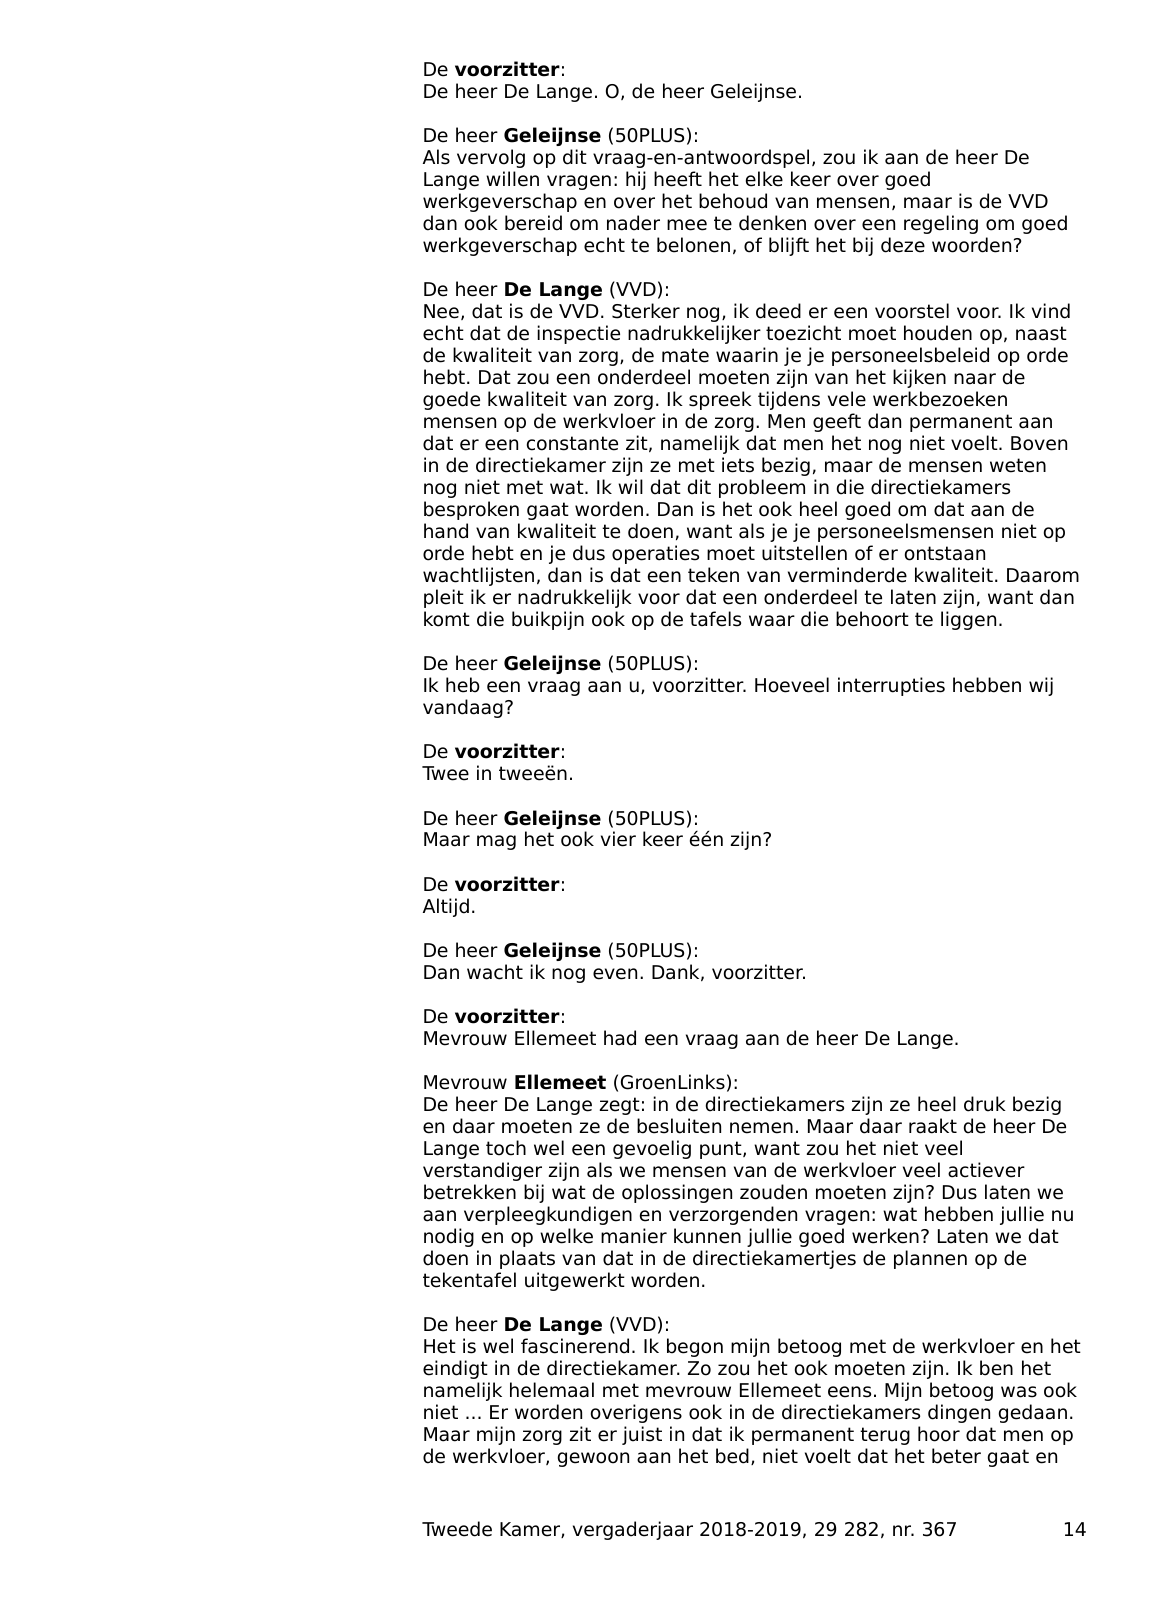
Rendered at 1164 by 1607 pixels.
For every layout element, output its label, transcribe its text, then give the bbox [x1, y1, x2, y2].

text De voorzitter: [422, 873, 1087, 896]
text De heer De Lange zegt: in de directiekamers zijn ze heel druk bezig en daar moeten ze de besluiten nemen. Maar daar raakt de heer De Lange toch wel een gevoelig punt, want zou het niet veel verstandiger zijn als we mensen van de werkvloer veel actiever betrekken bij wat de oplossingen zouden moeten zijn? Dus laten we aan verpleegkundigen en verzorgenden vragen: wat hebben jullie nu nodig en op welke manier kunnen jullie goed werken? Laten we dat doen in plaats van dat in de directiekamertjes de plannen op de tekentafel uitgewerkt worden. [422, 1094, 1087, 1292]
text De voorzitter: [422, 59, 1087, 81]
text Mevrouw Ellemeet (GroenLinks): [422, 1072, 1087, 1094]
text De heer De Lange (VVD): [422, 279, 1087, 301]
text Altijd. [422, 896, 1087, 917]
text De heer Geleijnse (50PLUS): [422, 807, 1087, 829]
text De heer Geleijnse (50PLUS): [422, 940, 1087, 962]
text Als vervolg op dit vraag-en-antwoordspel, zou ik aan de heer De Lange willen vragen: hij heeft het elke keer over goed werkgeverschap en over het behoud van mensen, maar is de VVD dan ook bereid om nader mee te denken over een regeling om goed werkgeverschap echt te belonen, of blijft het bij deze woorden? [422, 147, 1087, 257]
text Mevrouw Ellemeet had een vraag aan de heer De Lange. [422, 1028, 1087, 1050]
text De voorzitter: [422, 741, 1087, 763]
text Maar mag het ook vier keer één zijn? [422, 829, 1087, 851]
text De heer Geleijnse (50PLUS): [422, 653, 1087, 675]
text Ik heb een vraag aan u, voorzitter. Hoeveel interrupties hebben wij vandaag? [422, 675, 1087, 719]
text Twee in tweeën. [422, 763, 1087, 785]
text Dan wacht ik nog even. Dank, voorzitter. [422, 962, 1087, 984]
text De heer De Lange. O, de heer Geleijnse. [422, 81, 1087, 103]
text De heer Geleijnse (50PLUS): [422, 125, 1087, 147]
text De voorzitter: [422, 1006, 1087, 1028]
text De heer De Lange (VVD): [422, 1314, 1087, 1336]
text Het is wel fascinerend. Ik begon mijn betoog met de werkvloer en het eindigt in de directiekamer. Zo zou het ook moeten zijn. Ik ben het namelijk helemaal met mevrouw Ellemeet eens. Mijn betoog was ook niet ... Er worden overigens ook in de directiekamers dingen gedaan. Maar mijn zorg zit er juist in dat ik permanent terug hoor dat men op de werkvloer, gewoon aan het bed, niet voelt dat het beter gaat en [422, 1336, 1087, 1468]
text Nee, dat is de VVD. Sterker nog, ik deed er een voorstel voor. Ik vind echt dat de inspectie nadrukkelijker toezicht moet houden op, naast de kwaliteit van zorg, de mate waarin je je personeelsbeleid op orde hebt. Dat zou een onderdeel moeten zijn van het kijken naar de goede kwaliteit van zorg. Ik spreek tijdens vele werkbezoeken mensen op de werkvloer in de zorg. Men geeft dan permanent aan dat er een constante zit, namelijk dat men het nog niet voelt. Boven in de directiekamer zijn ze met iets bezig, maar de mensen weten nog niet met wat. Ik wil dat dit probleem in die directiekamers besproken gaat worden. Dan is het ook heel goed om dat aan de hand van kwaliteit te doen, want als je je personeelsmensen niet op orde hebt en je dus operaties moet uitstellen of er ontstaan wachtlijsten, dan is dat een teken van verminderde kwaliteit. Daarom pleit ik er nadrukkelijk voor dat een onderdeel te laten zijn, want dan komt die buikpijn ook op de tafels waar die behoort te liggen. [422, 301, 1087, 631]
